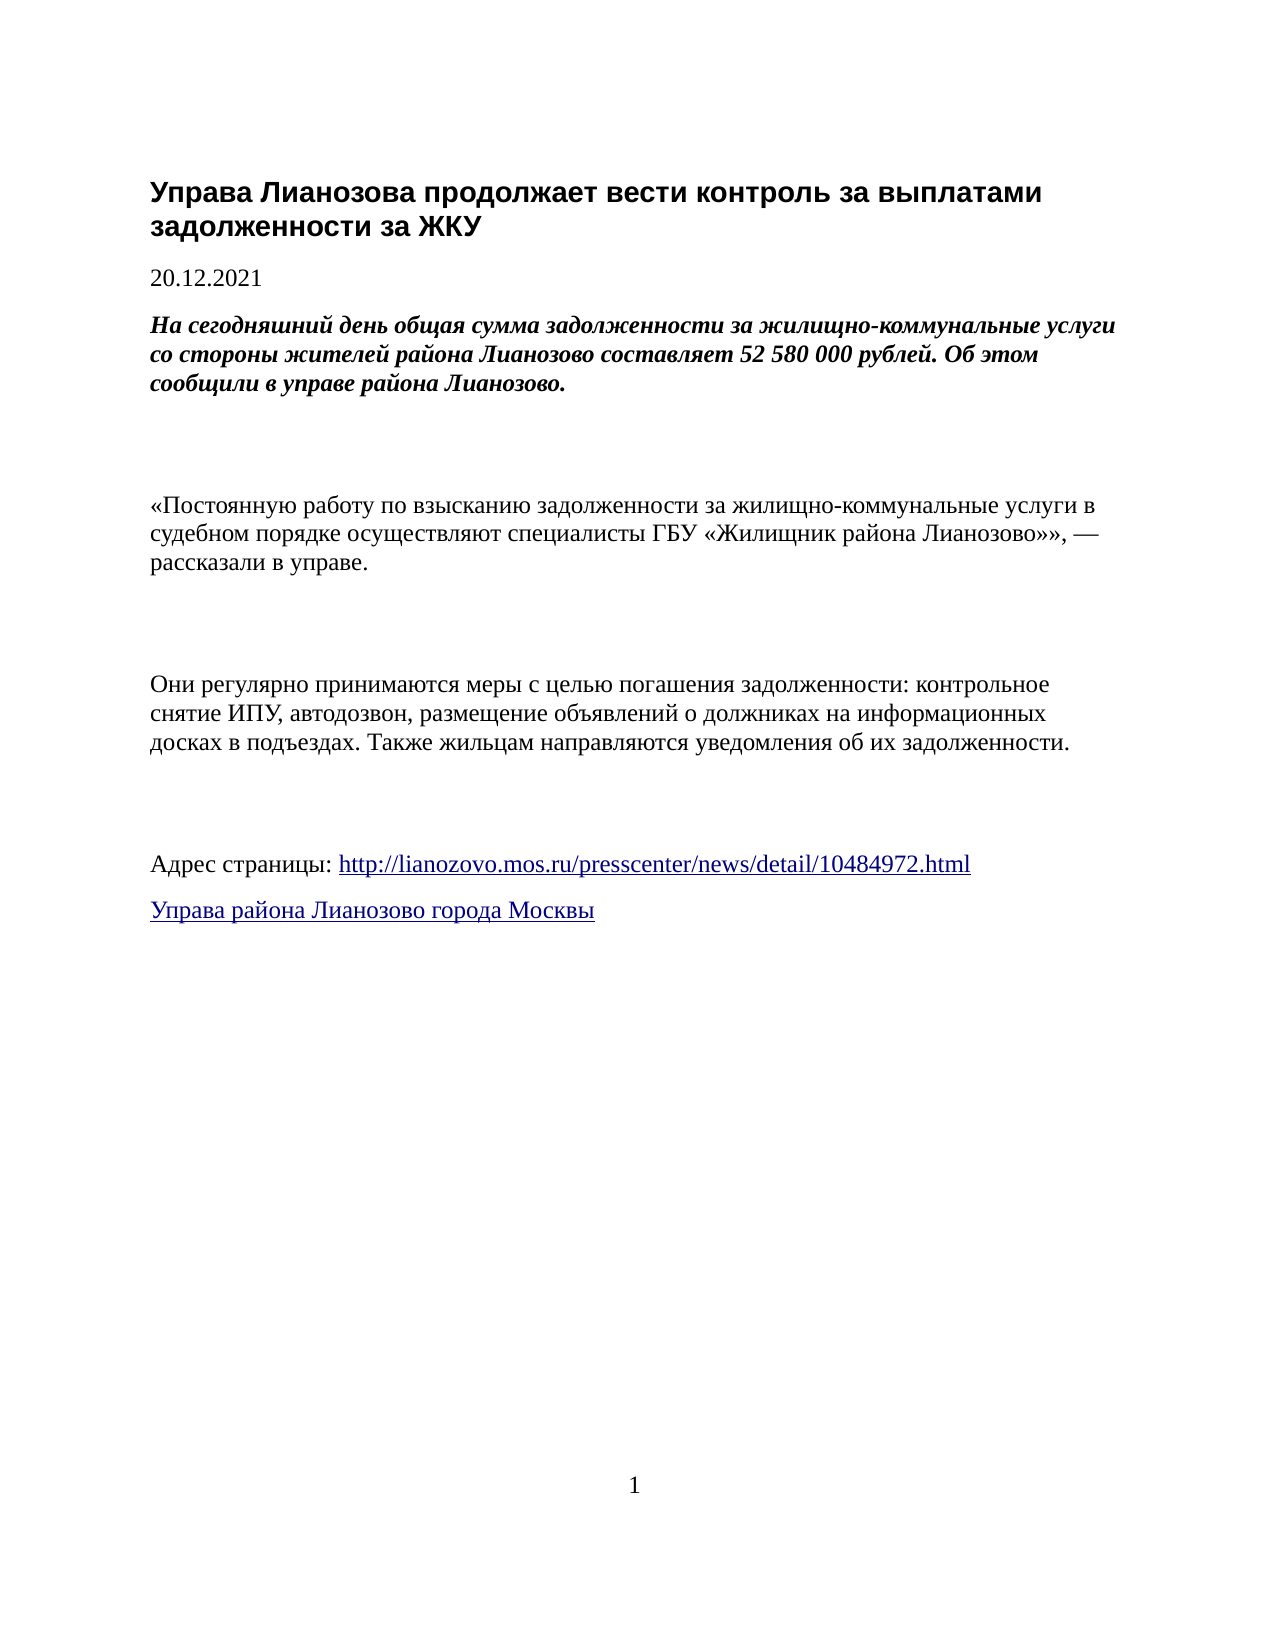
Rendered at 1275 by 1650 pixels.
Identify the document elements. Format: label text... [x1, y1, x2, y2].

text Адрес страницы: http://lianozovo.mos.ru/presscenter/news/detail/10484972.html [150, 849, 1125, 878]
text 20.12.2021 [150, 263, 1125, 292]
subtitle Управа Лианозова продолжает вести контроль за выплатами задолженности за ЖКУ [150, 175, 1125, 242]
text Управа района Лианозово города Москвы [150, 896, 1125, 924]
text «Постоянную работу по взысканию задолженности за жилищно-коммунальные услуги в судебном порядке осуществляют специалисты ГБУ «Жилищник района Лианозово»», — рассказали в управе. [150, 490, 1125, 576]
text Они регулярно принимаются меры с целью погашения задолженности: контрольное снятие ИПУ, автодозвон, размещение объявлений о должниках на информационных досках в подъездах. Также жильцам направляются уведомления об их задолженности. [150, 669, 1125, 756]
text На сегодняшний день общая сумма задолженности за жилищно-коммунальные услуги со стороны жителей района Лианозово составляет 52 580 000 рублей. Об этом сообщили в управе района Лианозово. [150, 310, 1125, 396]
